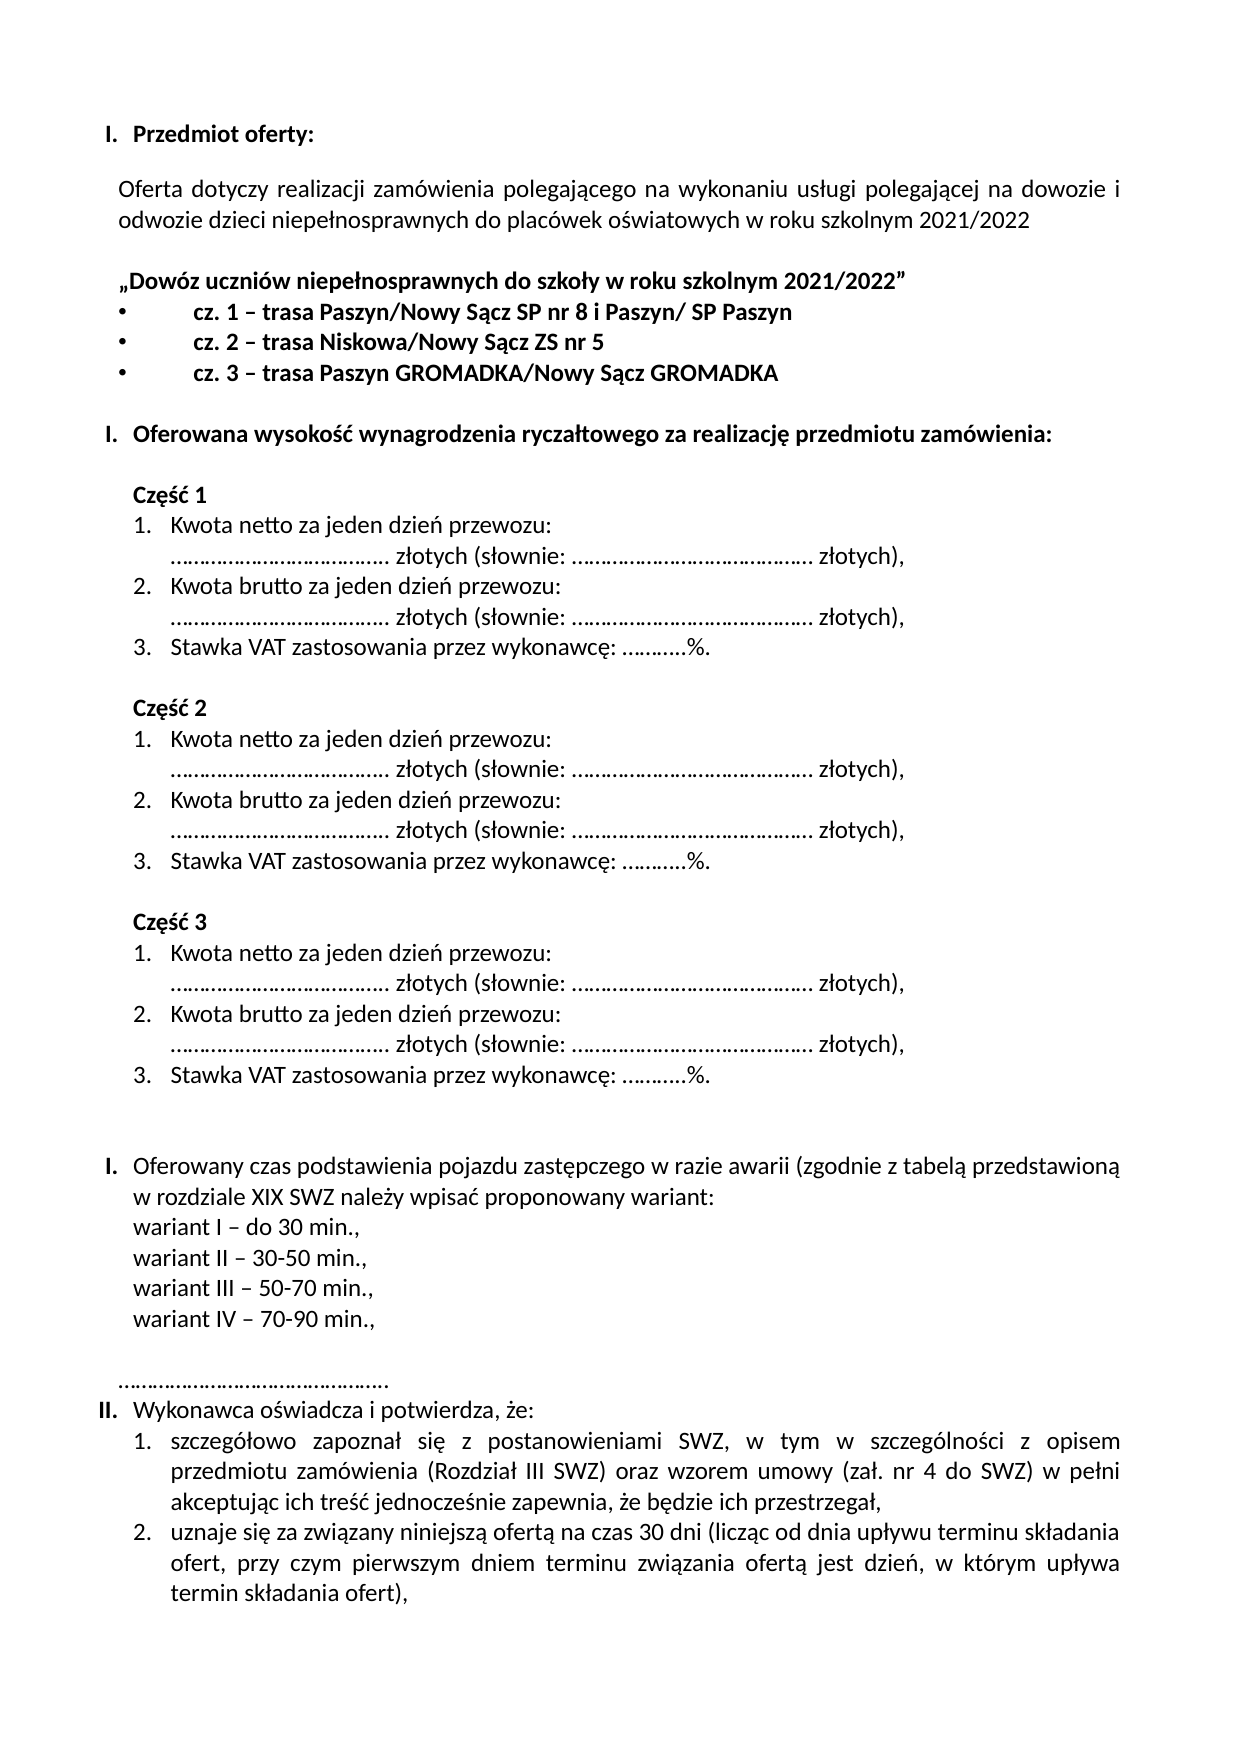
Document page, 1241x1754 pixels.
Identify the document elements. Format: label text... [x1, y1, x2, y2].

text Część 3 [133, 906, 1122, 937]
text Oferta dotyczy realizacji zamówienia polegającego na wykonaniu usługi polegającej na dowozie i odwozie dzieci niepełnosprawnych do placówek oświatowych w roku szkolnym 2021/2022 [118, 174, 1122, 235]
list Kwota brutto za jeden dzień przewozu: [133, 570, 1122, 601]
text ……………………………….. złotych (słownie: …………………………………… złotych), [170, 967, 1122, 998]
text Część 1 [133, 479, 1122, 509]
list Wykonawca oświadcza i potwierdza, że: [118, 1394, 1122, 1425]
list wariant II – 30-50 min., [118, 1242, 1122, 1272]
list wariant IV – 70-90 min., [118, 1303, 1122, 1333]
list Przedmiot oferty: [118, 118, 1122, 149]
text Część 2 [133, 692, 1122, 723]
list Kwota netto za jeden dzień przewozu: [133, 509, 1122, 540]
list Oferowana wysokość wynagrodzenia ryczałtowego za realizację przedmiotu zamówienia: [118, 418, 1122, 448]
list Oferowany czas podstawienia pojazdu zastępczego w razie awarii (zgodnie z tabelą przedstawioną w rozdziale XIX SWZ należy wpisać proponowany wariant: [118, 1150, 1122, 1211]
list Kwota brutto za jeden dzień przewozu: [133, 784, 1122, 814]
list uznaje się za związany niniejszą ofertą na czas 30 dni (licząc od dnia upływu terminu składania ofert, przy czym pierwszym dniem terminu związania ofertą jest dzień, w którym upływa termin składania ofert), [133, 1517, 1122, 1608]
list wariant I – do 30 min., [118, 1211, 1122, 1242]
text ……………………………….. złotych (słownie: …………………………………… złotych), [170, 601, 1122, 631]
list Kwota netto za jeden dzień przewozu: [133, 937, 1122, 967]
list Kwota brutto za jeden dzień przewozu: [133, 998, 1122, 1028]
list cz. 1 – trasa Paszyn/Nowy Sącz SP nr 8 i Paszyn/ SP Paszyn [118, 296, 1115, 326]
list Stawka VAT zastosowania przez wykonawcę: ………..%. [133, 631, 1122, 662]
list szczegółowo zapoznał się z postanowieniami SWZ, w tym w szczególności z opisem przedmiotu zamówienia (Rozdział III SWZ) oraz wzorem umowy (zał. nr 4 do SWZ) w pełni akceptując ich treść jednocześnie zapewnia, że będzie ich przestrzegał, [133, 1425, 1122, 1517]
text ……………………………….. złotych (słownie: …………………………………… złotych), [170, 814, 1122, 845]
list wariant III – 50-70 min., [118, 1272, 1122, 1303]
text ……………………………………….. [118, 1364, 1122, 1394]
list Kwota netto za jeden dzień przewozu: [133, 723, 1122, 753]
text ……………………………….. złotych (słownie: …………………………………… złotych), [170, 1028, 1122, 1059]
list Stawka VAT zastosowania przez wykonawcę: ………..%. [133, 1059, 1122, 1089]
list cz. 3 – trasa Paszyn GROMADKA/Nowy Sącz GROMADKA [118, 357, 1115, 387]
text ……………………………….. złotych (słownie: …………………………………… złotych), [170, 753, 1122, 784]
text „Dowóz uczniów niepełnosprawnych do szkoły w roku szkolnym 2021/2022” [118, 265, 1122, 296]
list Stawka VAT zastosowania przez wykonawcę: ………..%. [133, 845, 1122, 876]
text ……………………………….. złotych (słownie: …………………………………… złotych), [170, 540, 1122, 570]
list cz. 2 – trasa Niskowa/Nowy Sącz ZS nr 5 [118, 326, 1115, 357]
